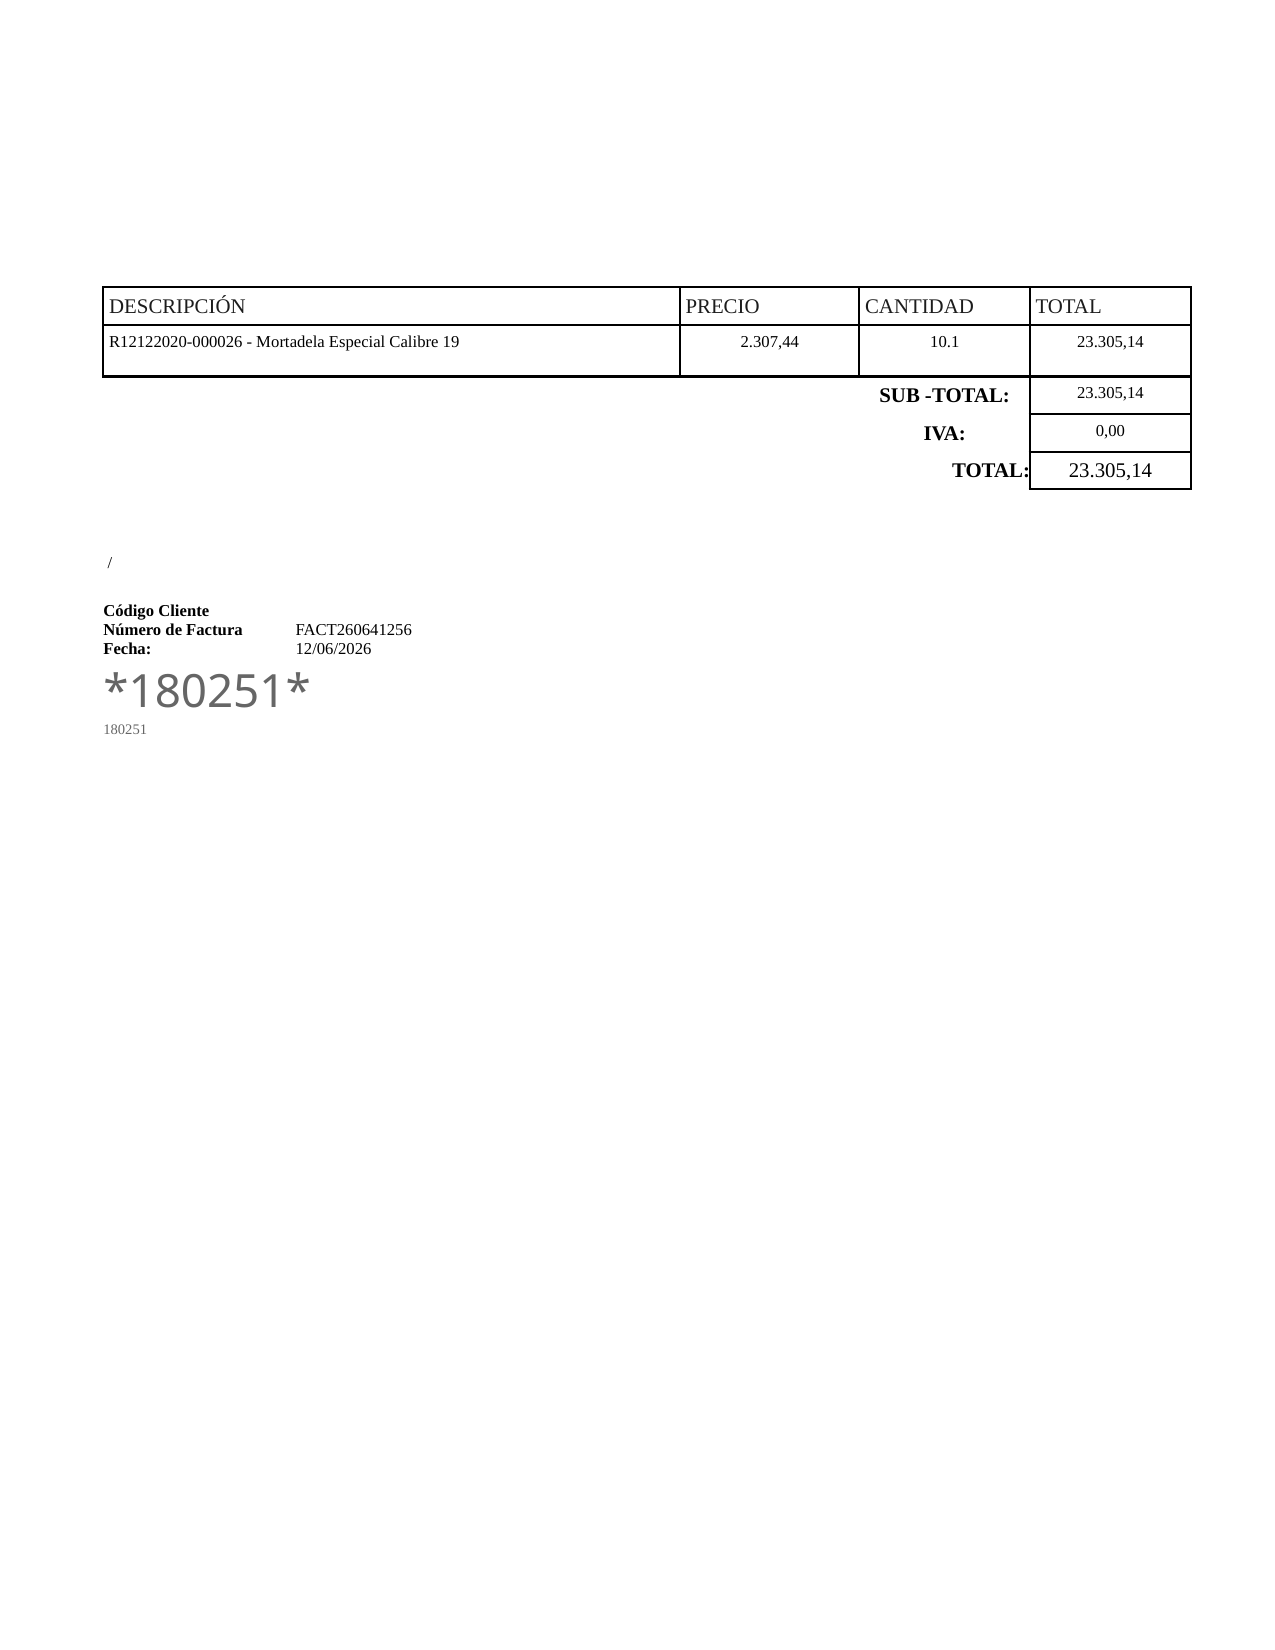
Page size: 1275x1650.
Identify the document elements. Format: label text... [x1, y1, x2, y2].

table_header [103, 490, 858, 514]
table_header CANTIDAD [860, 288, 1029, 323]
table_cell Fecha: [103, 639, 295, 658]
table_cell 23.305,14 [1031, 326, 1190, 375]
table_cell 12/06/2026 [295, 639, 517, 658]
table_header TOTAL [1031, 288, 1190, 323]
table_cell 23.305,14 [1031, 453, 1190, 488]
table_cell FACT260641256 [295, 620, 517, 639]
table_cell [103, 534, 858, 553]
table_cell [103, 378, 859, 488]
text 180251 [103, 721, 1137, 737]
table_header PRECIO [681, 288, 858, 323]
table_cell R12122020-000026 - Mortadela Especial Calibre 19 [104, 326, 679, 375]
table_cell IVA: [859, 413, 1029, 451]
table_cell 2.307,44 [681, 326, 858, 375]
table_header Código Cliente [103, 601, 295, 620]
table_cell [103, 514, 858, 533]
table_cell 0,00 [1031, 415, 1190, 451]
table_cell 10.1 [860, 326, 1029, 375]
table_cell 23.305,14 [1031, 378, 1190, 413]
table_header [295, 601, 517, 620]
table_cell Número de Factura [103, 620, 295, 639]
table_cell TOTAL: [859, 451, 1029, 488]
table_cell SUB -TOTAL: [859, 378, 1029, 413]
table_header DESCRIPCIÓN [104, 288, 679, 323]
text *180251* [103, 658, 1137, 721]
table_cell / [103, 553, 858, 572]
